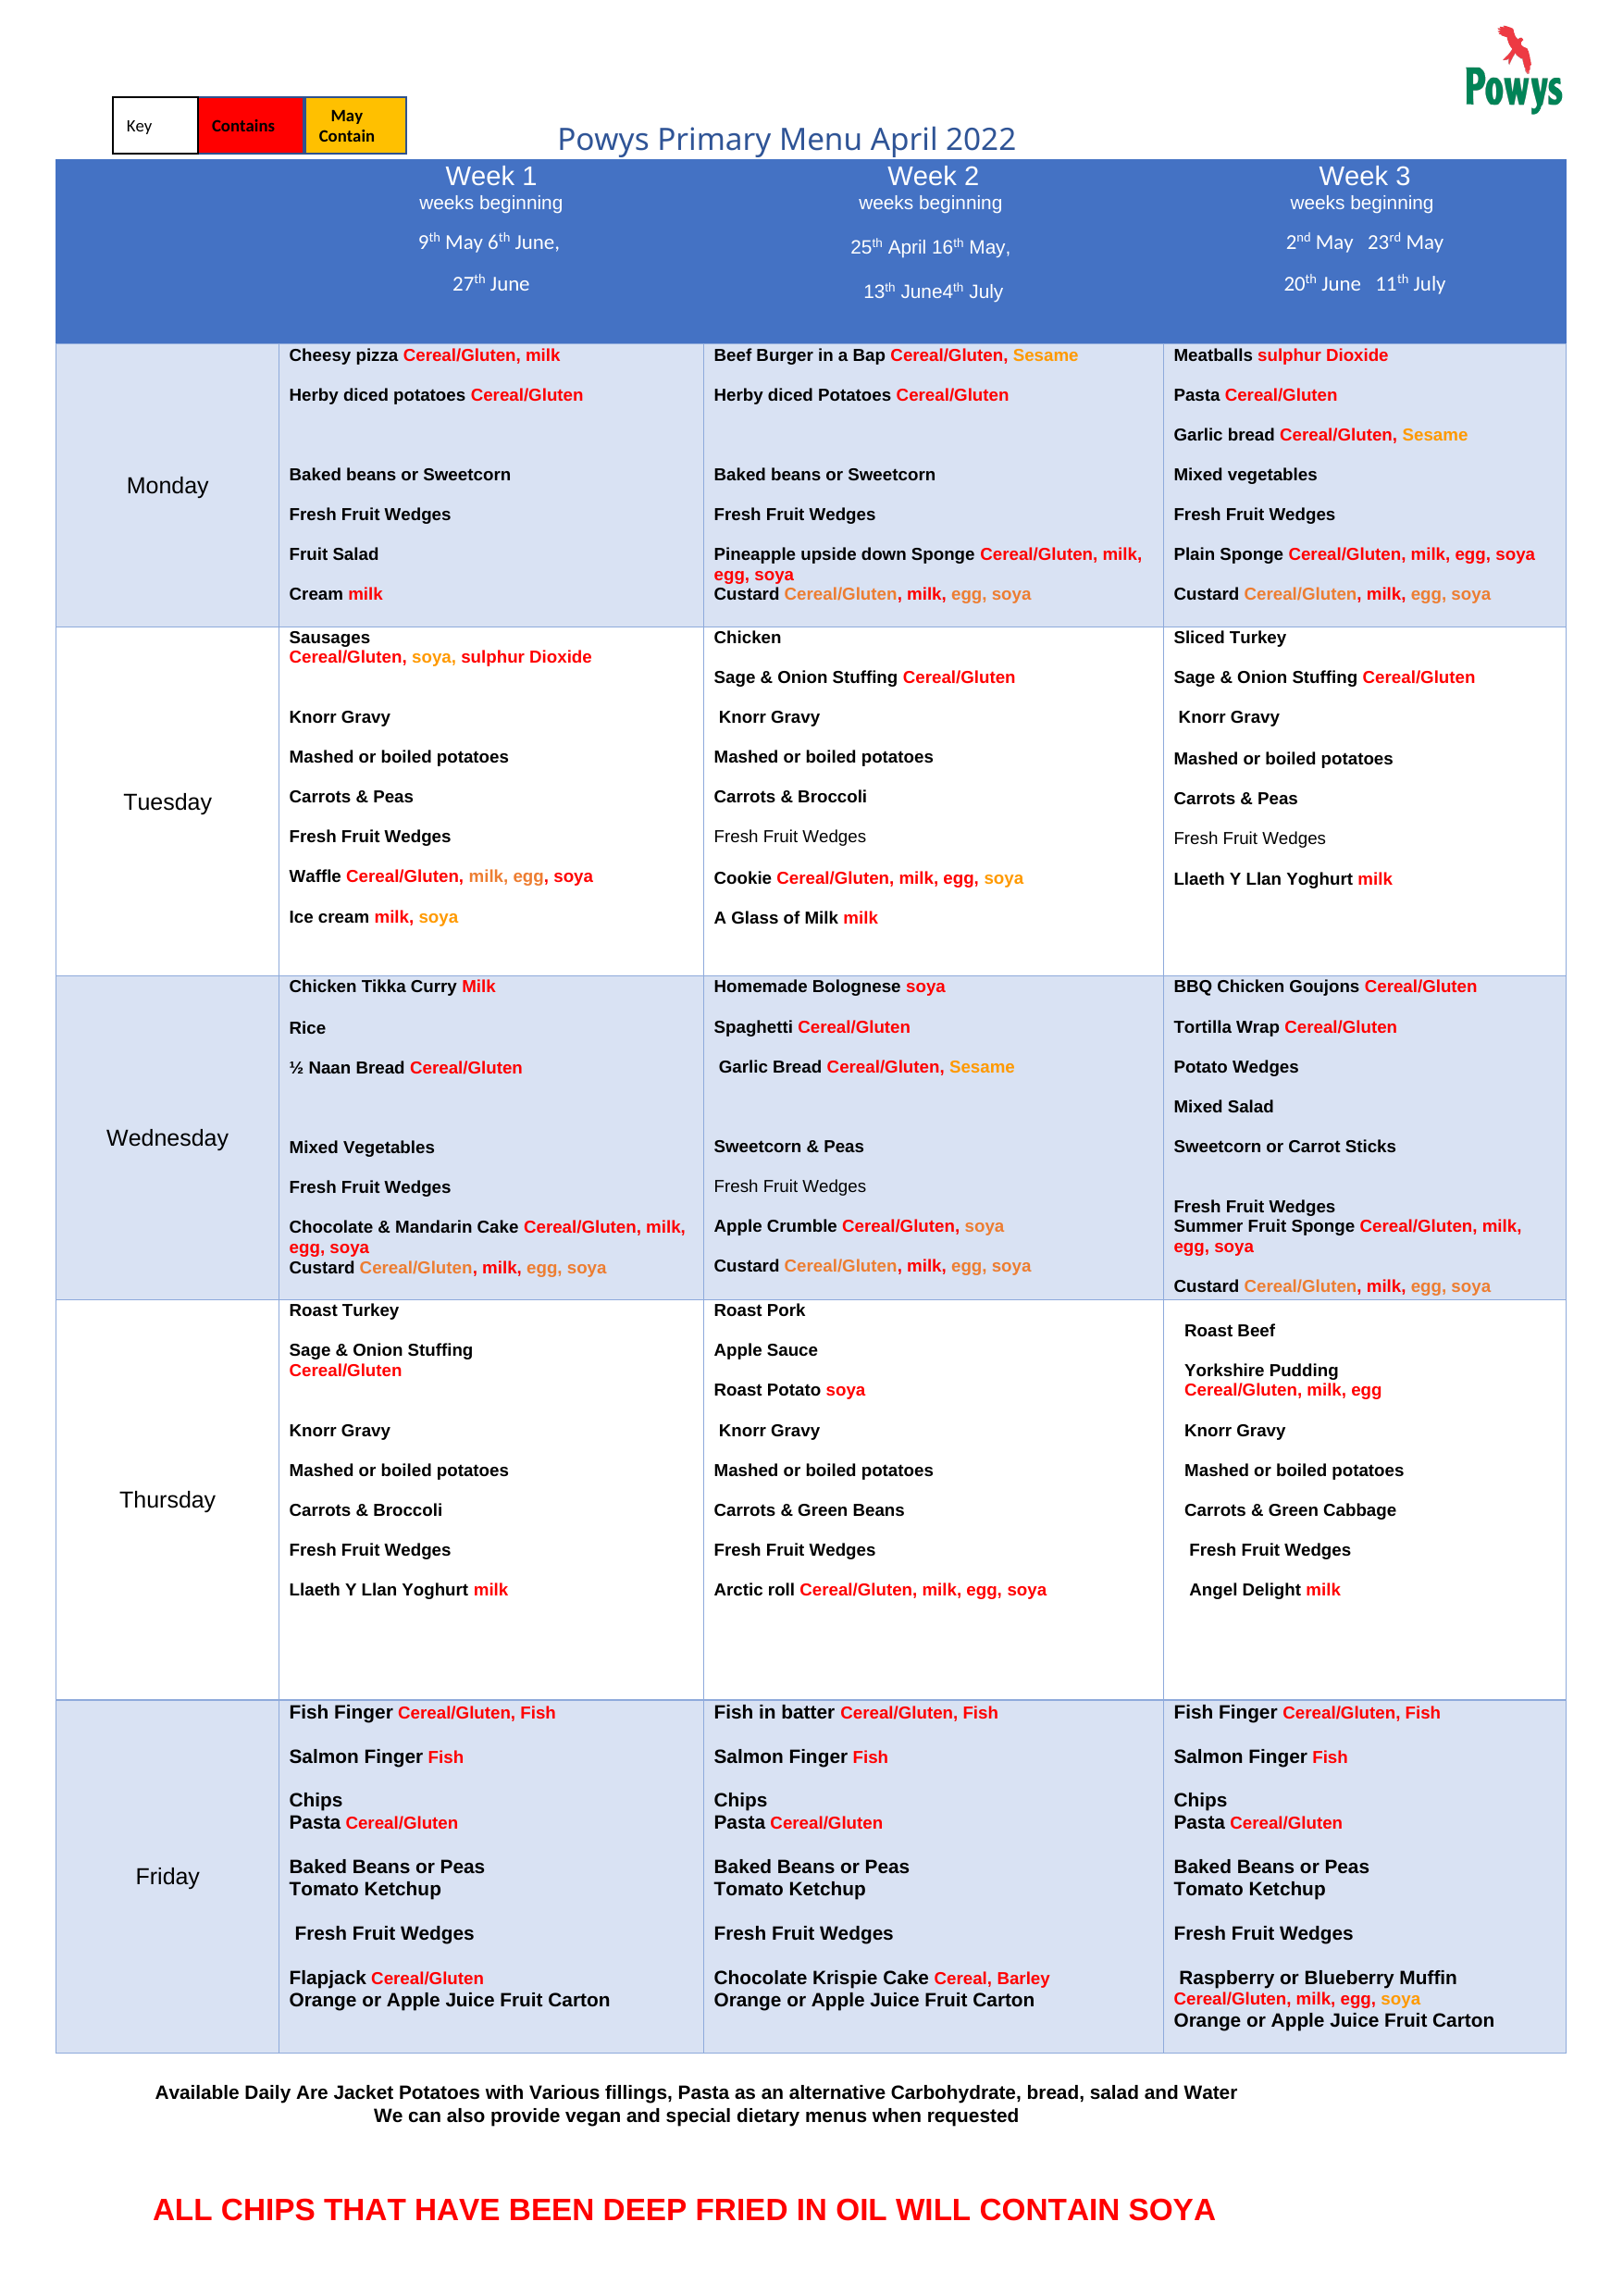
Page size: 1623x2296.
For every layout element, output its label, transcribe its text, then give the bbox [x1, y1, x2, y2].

subtitle Powys Primary Menu April 2022 [139, 118, 1484, 159]
table_cell Meatballs sulphur Dioxide Pasta Cereal/Gluten Garlic bread Cereal/Gluten, Sesame Mixed vegetables Fresh Fruit Wedges Plain Sponge Cereal/Gluten, milk, egg, soya Custard Cereal/Gluten, milk, egg, soya [1164, 344, 1566, 627]
table_header [56, 160, 279, 343]
table_cell Monday [56, 344, 279, 627]
table_cell [1164, 1300, 1174, 1699]
table_cell Fish in batter Cereal/Gluten, Fish Salmon Finger Fish Chips Pasta Cereal/Gluten Baked Beans or Peas Tomato Ketchup Fresh Fruit Wedges Chocolate Krispie Cake Cereal, Barley Orange or Apple Juice Fruit Carton [704, 1701, 1163, 2053]
table_cell Tuesday [56, 627, 279, 975]
table_cell Chicken Tikka Curry Milk Rice ½ Naan Bread Cereal/Gluten Mixed Vegetables Fresh Fruit Wedges Chocolate & Mandarin Cake Cereal/Gluten, milk, egg, soya Custard Cereal/Gluten, milk, egg, soya [279, 976, 703, 1299]
table_cell Friday [56, 1701, 279, 2053]
table_header Thursday Roast Beef Yorkshire Pudding Cereal/Gluten, milk, egg Knorr Gravy Mashed or boiled potatoes Carrots & Green Cabbage Fresh Fruit Wedges Angel Delight milk [1174, 1300, 1566, 1699]
table_cell Homemade Bolognese soya Spaghetti Cereal/Gluten Garlic Bread Cereal/Gluten, Sesame Sweetcorn & Peas Fresh Fruit Wedges Apple Crumble Cereal/Gluten, soya Custard Cereal/Gluten, milk, egg, soya [704, 976, 1163, 1299]
table_header Week 2 weeks beginning 25th April 16th May, 13th June4th July [703, 160, 1163, 343]
table_cell Roast Pork Apple Sauce Roast Potato soya Knorr Gravy Mashed or boiled potatoes Carrots & Green Beans Fresh Fruit Wedges Arctic roll Cereal/Gluten, milk, egg, soya [704, 1300, 1163, 1699]
table_cell Wednesday [56, 976, 279, 1299]
table_header Week 3 weeks beginning 2nd May 23rd May 20th June 11th July [1163, 160, 1566, 343]
table_cell Roast Turkey Sage & Onion Stuffing Cereal/Gluten Knorr Gravy Mashed or boiled potatoes Carrots & Broccoli Fresh Fruit Wedges Llaeth Y Llan Yoghurt milk [279, 1300, 703, 1699]
table_cell Chicken Sage & Onion Stuffing Cereal/Gluten Knorr Gravy Mashed or boiled potatoes Carrots & Broccoli Fresh Fruit Wedges Cookie Cereal/Gluten, milk, egg, soya A Glass of Milk milk [704, 627, 1163, 975]
table_cell Cheesy pizza Cereal/Gluten, milk Herby diced potatoes Cereal/Gluten Baked beans or Sweetcorn Fresh Fruit Wedges Fruit Salad Cream milk [279, 344, 703, 627]
table_header Week 1 weeks beginning 9th May 6th June, 27th June [279, 160, 703, 343]
table_cell Sliced Turkey Sage & Onion Stuffing Cereal/Gluten Knorr Gravy Mashed or boiled potatoes Carrots & Peas Fresh Fruit Wedges Llaeth Y Llan Yoghurt milk [1164, 627, 1566, 975]
table_cell Fish Finger Cereal/Gluten, Fish Salmon Finger Fish Chips Pasta Cereal/Gluten Baked Beans or Peas Tomato Ketchup Fresh Fruit Wedges Flapjack Cereal/Gluten Orange or Apple Juice Fruit Carton [279, 1701, 703, 2053]
table_cell BBQ Chicken Goujons Cereal/Gluten Tortilla Wrap Cereal/Gluten Potato Wedges Mixed Salad Sweetcorn or Carrot Sticks Fresh Fruit Wedges Summer Fruit Sponge Cereal/Gluten, milk, egg, soya Custard Cereal/Gluten, milk, egg, soya [1164, 976, 1566, 1299]
table_cell Thursday [56, 1300, 279, 1699]
table_cell Sausages Cereal/Gluten, soya, sulphur Dioxide Knorr Gravy Mashed or boiled potatoes Carrots & Peas Fresh Fruit Wedges Waffle Cereal/Gluten, milk, egg, soya Ice cream milk, soya [279, 627, 703, 975]
table_cell Fish Finger Cereal/Gluten, Fish Salmon Finger Fish Chips Pasta Cereal/Gluten Baked Beans or Peas Tomato Ketchup Fresh Fruit Wedges Raspberry or Blueberry Muffin Cereal/Gluten, milk, egg, soya Orange or Apple Juice Fruit Carton [1164, 1701, 1566, 2053]
table_cell Beef Burger in a Bap Cereal/Gluten, Sesame Herby diced Potatoes Cereal/Gluten Baked beans or Sweetcorn Fresh Fruit Wedges Pineapple upside down Sponge Cereal/Gluten, milk, egg, soya Custard Cereal/Gluten, milk, egg, soya [704, 344, 1163, 627]
